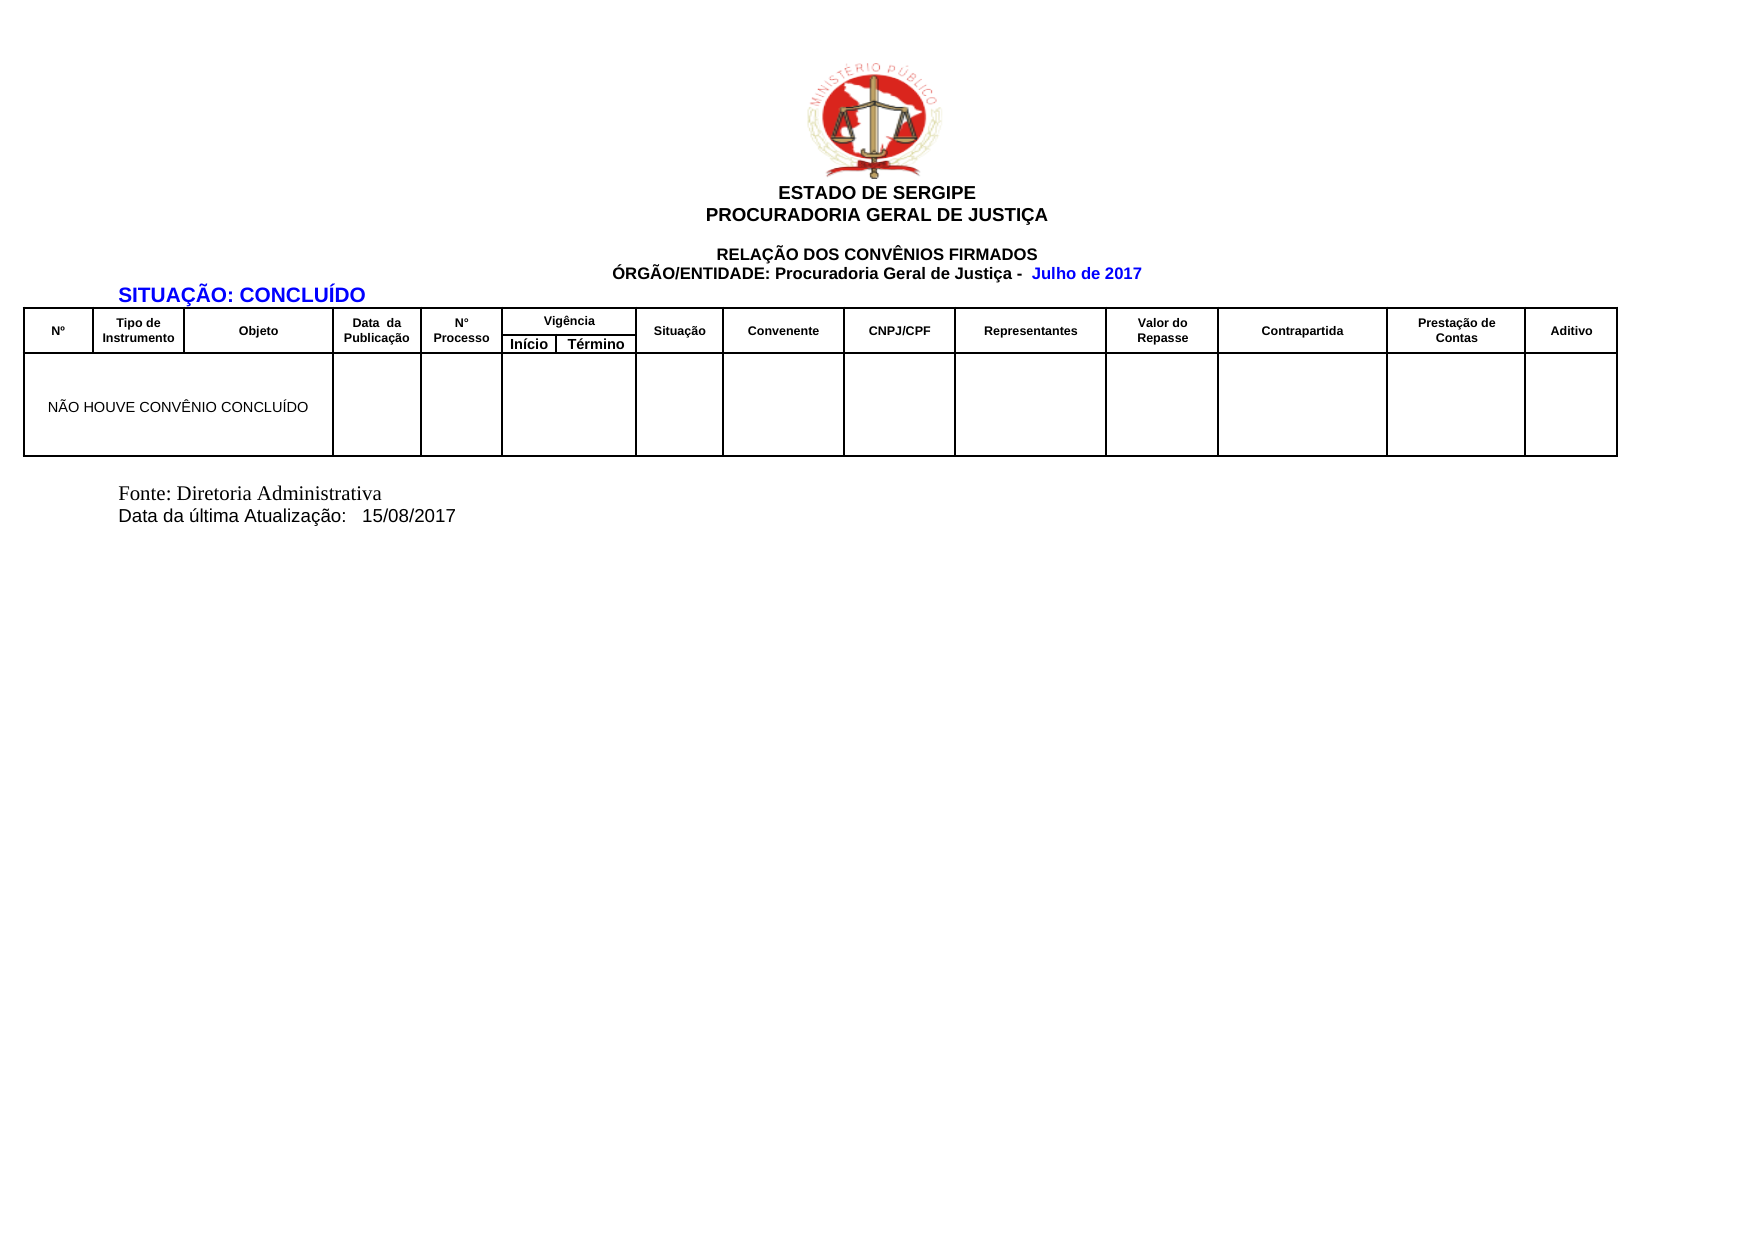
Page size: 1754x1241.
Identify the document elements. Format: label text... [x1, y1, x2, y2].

table_header Representantes [956, 309, 1105, 352]
table_cell [503, 354, 635, 455]
table_header Contrapartida [1219, 309, 1386, 352]
table_cell [1388, 354, 1524, 455]
table_cell [1526, 354, 1616, 455]
table_header Valor do Repasse [1107, 309, 1217, 352]
text Data da última Atualização: 15/08/2017 [118, 505, 1636, 527]
table_header Aditivo [1526, 309, 1616, 352]
text PROCURADORIA GERAL DE JUSTIÇA [118, 204, 1636, 225]
table_header Situação [637, 309, 722, 352]
table_cell [845, 354, 954, 455]
table_header Data da Publicação [334, 309, 420, 352]
text ESTADO DE SERGIPE [118, 182, 1636, 204]
text SITUAÇÃO: CONCLUÍDO [118, 283, 1636, 307]
table_cell [637, 354, 722, 455]
table_header Objeto [185, 309, 332, 352]
table_cell [1107, 354, 1217, 455]
table_cell [334, 354, 420, 455]
table_cell [422, 354, 501, 455]
table_header Convenente [724, 309, 843, 352]
table_cell Término [557, 336, 635, 352]
table_cell [956, 354, 1105, 455]
table_cell [1219, 354, 1386, 455]
text Fonte: Diretoria Administrativa [118, 481, 1636, 505]
text RELAÇÃO DOS CONVÊNIOS FIRMADOS [118, 244, 1636, 263]
table_header CNPJ/CPF [845, 309, 954, 352]
table_cell NÃO HOUVE CONVÊNIO CONCLUÍDO [25, 354, 332, 455]
table_cell Início [503, 336, 555, 352]
table_cell [724, 354, 843, 455]
table_header N° Processo [422, 309, 501, 352]
text ÓRGÃO/ENTIDADE: Procuradoria Geral de Justiça - Julho de 2017 [118, 263, 1636, 283]
table_header Nº [25, 309, 92, 352]
table_header Vigência [503, 309, 635, 333]
table_header Prestação de Contas [1388, 309, 1524, 352]
table_header Tipo de Instrumento [94, 309, 183, 352]
